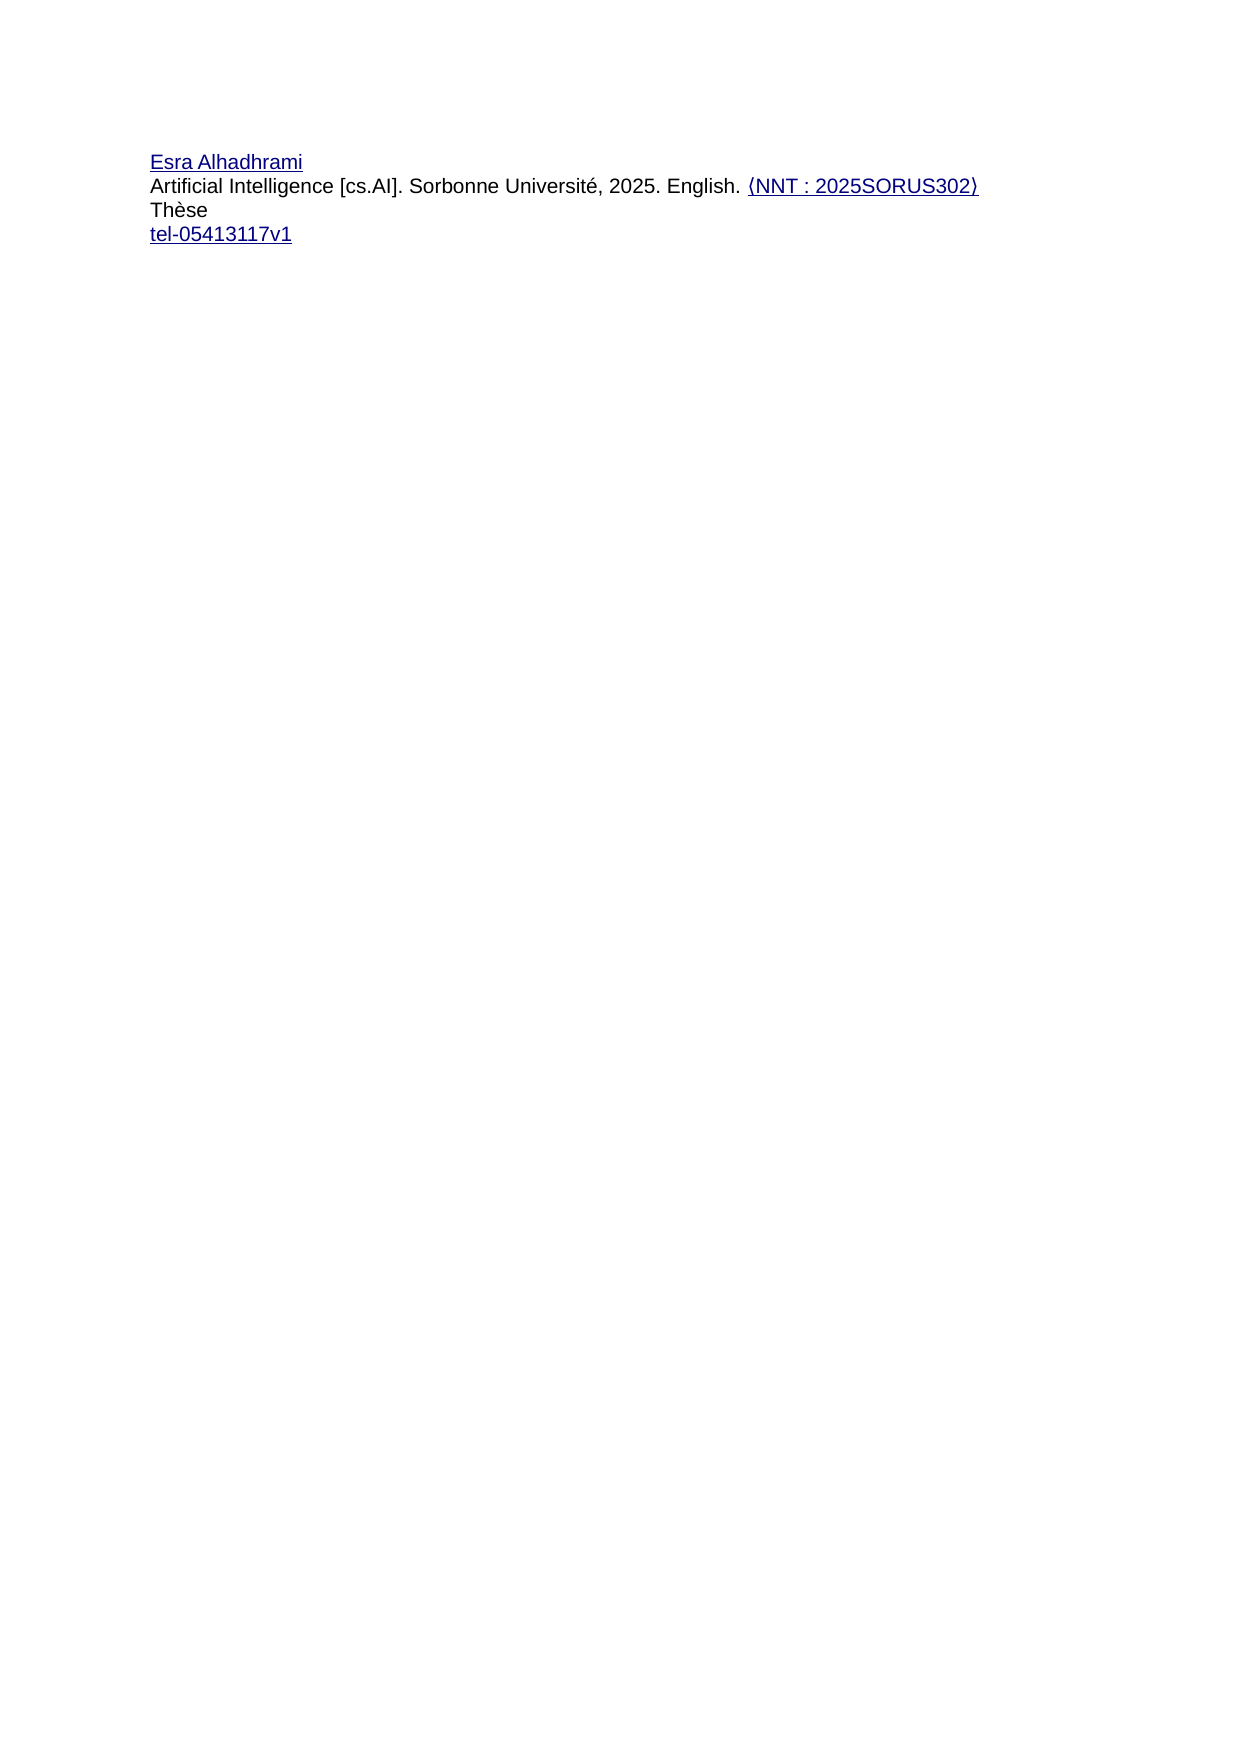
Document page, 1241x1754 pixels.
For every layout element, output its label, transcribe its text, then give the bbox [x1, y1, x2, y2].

table_header Esra Alhadhrami Artificial Intelligence [cs.AI]. Sorbonne Université, 2025. English. ⟨NNT : 2025SORUS302⟩ Thèse tel-05413117v1 [150, 150, 1090, 246]
